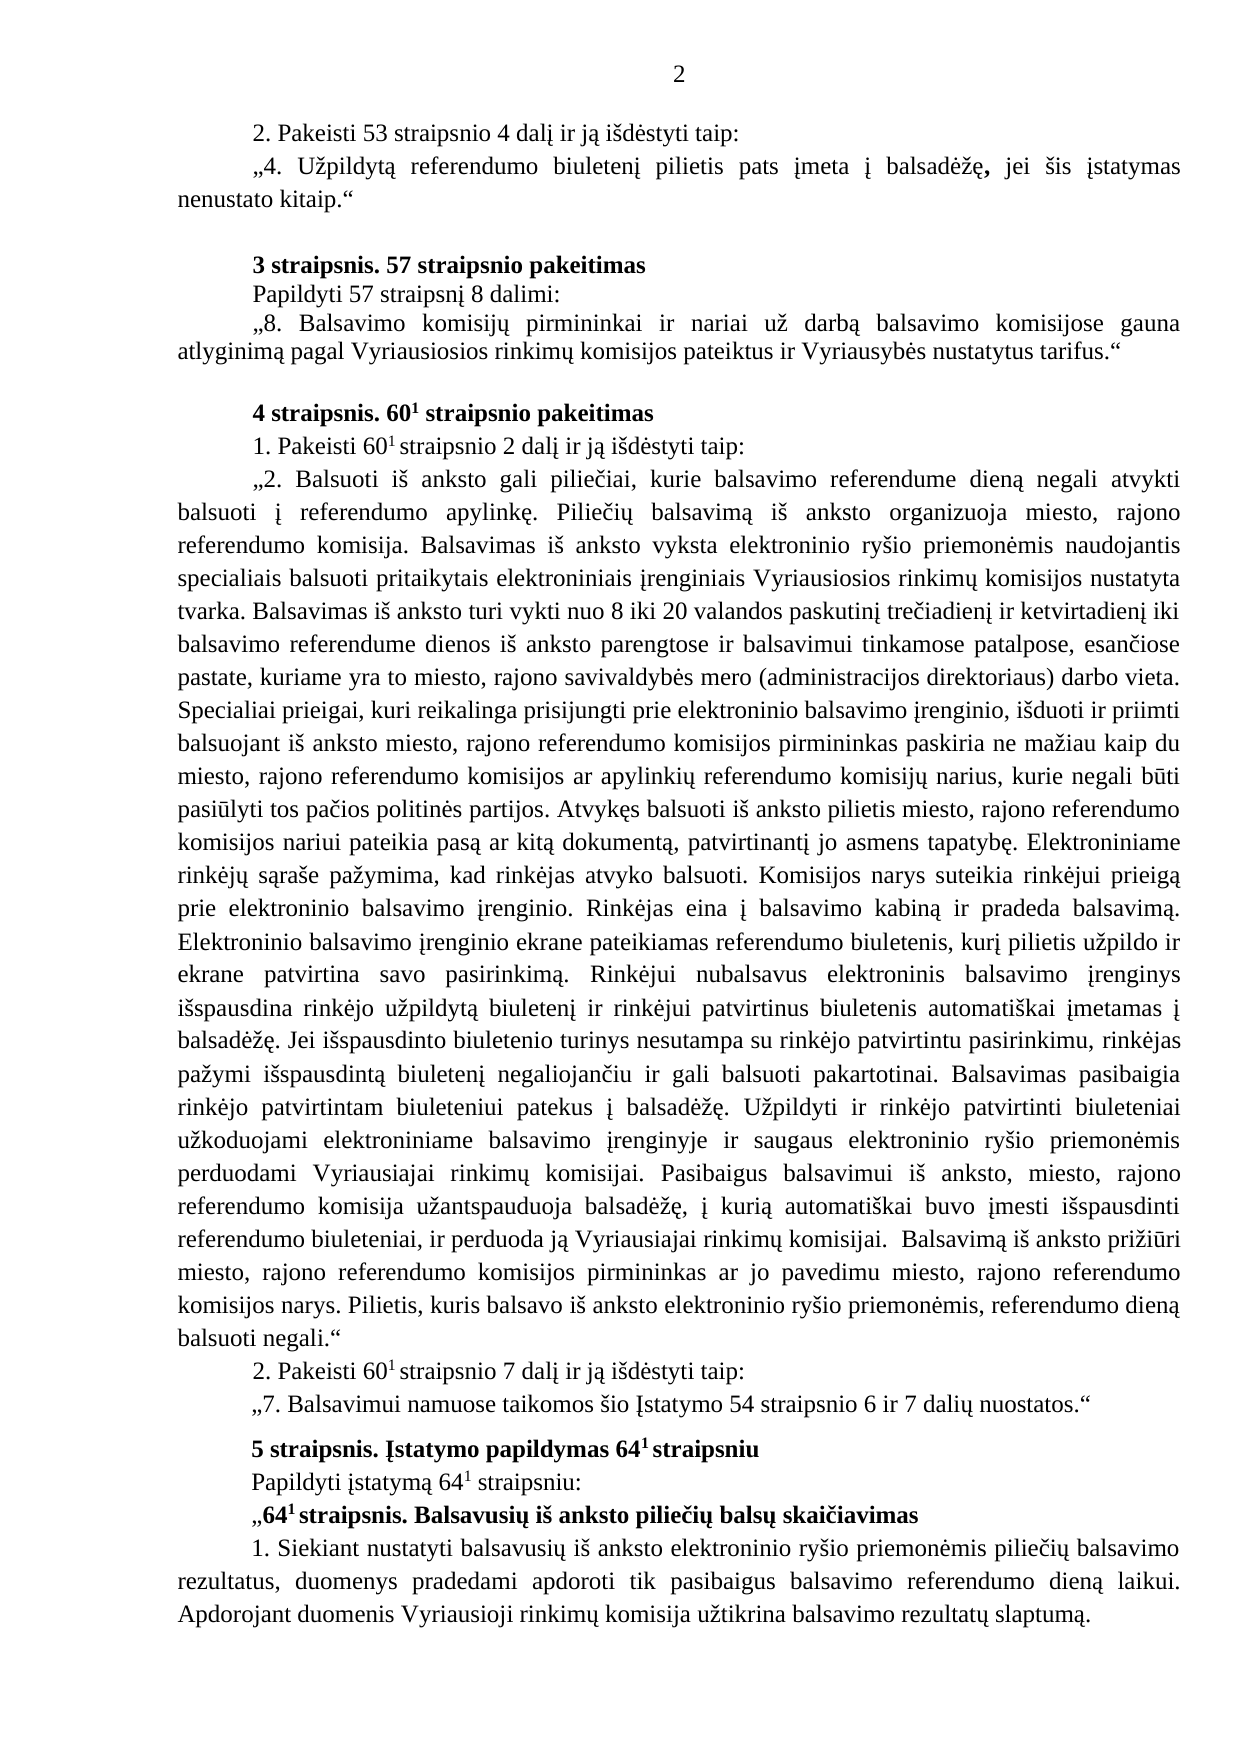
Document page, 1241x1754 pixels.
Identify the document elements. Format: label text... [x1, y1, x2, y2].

text „7. Balsavimui namuose taikomos šio Įstatymo 54 straipsnio 6 ir 7 dalių nuostatos.“ [177, 1389, 1181, 1418]
text Papildyti įstatymą 641 straipsniu: [207, 1467, 1181, 1496]
text 1. Pakeisti 601 straipsnio 2 dalį ir ją išdėstyti taip: [177, 431, 1181, 460]
text 5 straipsnis. Įstatymo papildymas 641 straipsniu [207, 1434, 1181, 1463]
text 2. Pakeisti 601 straipsnio 7 dalį ir ją išdėstyti taip: [177, 1356, 1181, 1384]
text 3 straipsnis. 57 straipsnio pakeitimas [252, 250, 1181, 279]
text „8. Balsavimo komisijų pirmininkai ir nariai už darbą balsavimo komisijose gauna atlyginimą pagal Vyriausiosios rinkimų komisijos pateiktus ir Vyriausybės nustatytus tarifus.“ [177, 308, 1181, 365]
text 1. Siekiant nustatyti balsavusių iš anksto elektroninio ryšio priemonėmis piliečių balsavimo rezultatus, duomenys pradedami apdoroti tik pasibaigus balsavimo referendumo dieną laikui. Apdorojant duomenis Vyriausioji rinkimų komisija užtikrina balsavimo rezultatų slaptumą. [177, 1533, 1181, 1628]
text Papildyti 57 straipsnį 8 dalimi: [177, 279, 1181, 308]
text „2. Balsuoti iš anksto gali piliečiai, kurie balsavimo referendume dieną negali atvykti balsuoti į referendumo apylinkę. Piliečių balsavimą iš anksto organizuoja miesto, rajono referendumo komisija. Balsavimas iš anksto vyksta elektroninio ryšio priemonėmis naudojantis specialiais balsuoti pritaikytais elektroniniais įrenginiais Vyriausiosios rinkimų komisijos nustatyta tvarka. Balsavimas iš anksto turi vykti nuo 8 iki 20 valandos paskutinį trečiadienį ir ketvirtadienį iki balsavimo referendume dienos iš anksto parengtose ir balsavimui tinkamose patalpose, esančiose pastate, kuriame yra to miesto, rajono savivaldybės mero (administracijos direktoriaus) darbo vieta. Specialiai prieigai, kuri reikalinga prisijungti prie elektroninio balsavimo įrenginio, išduoti ir priimti balsuojant iš anksto miesto, rajono referendumo komisijos pirmininkas paskiria ne mažiau kaip du miesto, rajono referendumo komisijos ar apylinkių referendumo komisijų narius, kurie negali būti pasiūlyti tos pačios politinės partijos. Atvykęs balsuoti iš anksto pilietis miesto, rajono referendumo komisijos nariui pateikia pasą ar kitą dokumentą, patvirtinantį jo asmens tapatybę. Elektroniniame rinkėjų sąraše pažymima, kad rinkėjas atvyko balsuoti. Komisijos narys suteikia rinkėjui prieigą prie elektroninio balsavimo įrenginio. Rinkėjas eina į balsavimo kabiną ir pradeda balsavimą. Elektroninio balsavimo įrenginio ekrane pateikiamas referendumo biuletenis, kurį pilietis užpildo ir ekrane patvirtina savo pasirinkimą. Rinkėjui nubalsavus elektroninis balsavimo įrenginys išspausdina rinkėjo užpildytą biuletenį ir rinkėjui patvirtinus biuletenis automatiškai įmetamas į balsadėžę. Jei išspausdinto biuletenio turinys nesutampa su rinkėjo patvirtintu pasirinkimu, rinkėjas pažymi išspausdintą biuletenį negaliojančiu ir gali balsuoti pakartotinai. Balsavimas pasibaigia rinkėjo patvirtintam biuleteniui patekus į balsadėžę. Užpildyti ir rinkėjo patvirtinti biuleteniai užkoduojami elektroniniame balsavimo įrenginyje ir saugaus elektroninio ryšio priemonėmis perduodami Vyriausiajai rinkimų komisijai. Pasibaigus balsavimui iš anksto, miesto, rajono referendumo komisija užantspauduoja balsadėžę, į kurią automatiškai buvo įmesti išspausdinti referendumo biuleteniai, ir perduoda ją Vyriausiajai rinkimų komisijai. Balsavimą iš anksto prižiūri miesto, rajono referendumo komisijos pirmininkas ar jo pavedimu miesto, rajono referendumo komisijos narys. Pilietis, kuris balsavo iš anksto elektroninio ryšio priemonėmis, referendumo dieną balsuoti negali.“ [177, 464, 1181, 1352]
text „4. Užpildytą referendumo biuletenį pilietis pats įmeta į balsadėžę, jei šis įstatymas nenustato kitaip.“ [177, 151, 1181, 213]
text „641 straipsnis. Balsavusių iš anksto piliečių balsų skaičiavimas [207, 1500, 1181, 1529]
text 2. Pakeisti 53 straipsnio 4 dalį ir ją išdėstyti taip: [177, 118, 1181, 147]
text 4 straipsnis. 601 straipsnio pakeitimas [177, 398, 1181, 427]
